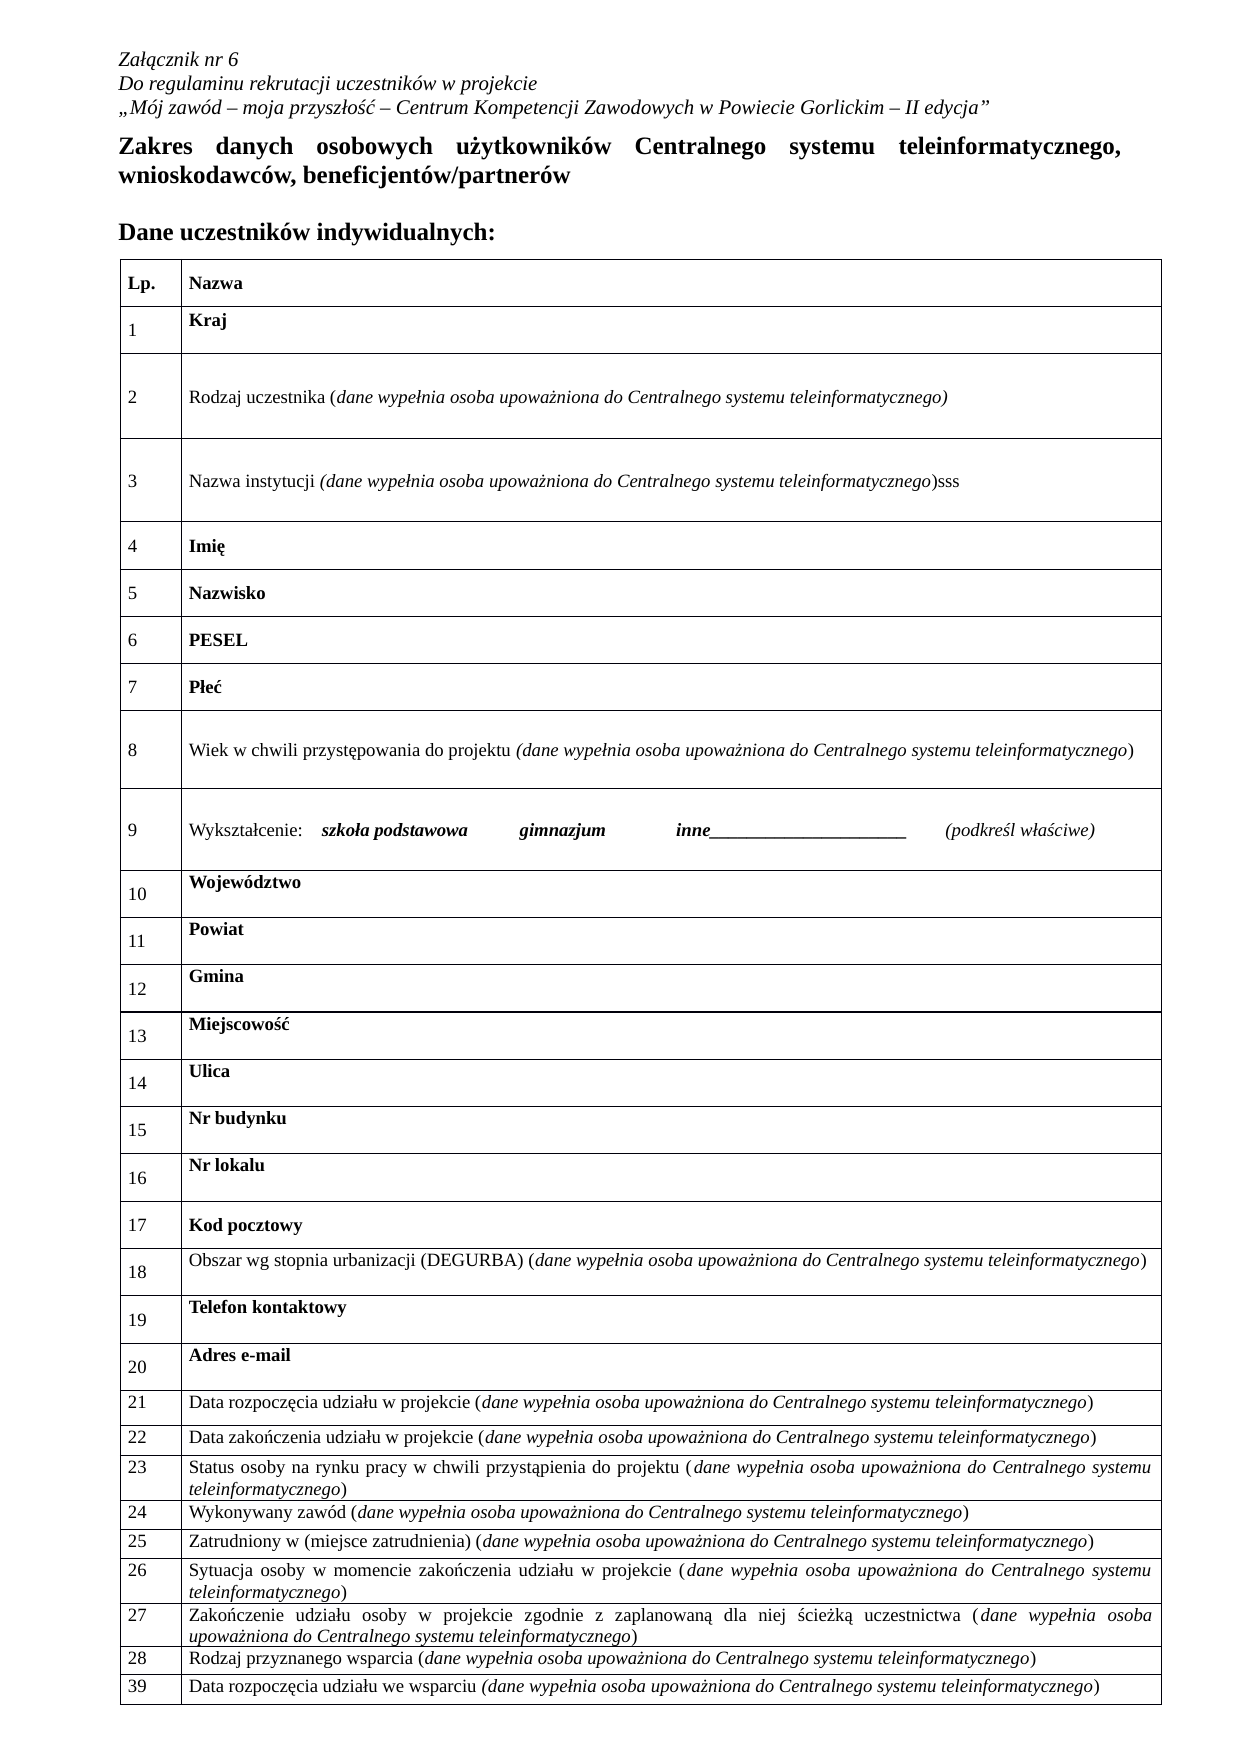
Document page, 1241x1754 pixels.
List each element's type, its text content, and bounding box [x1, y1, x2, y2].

table_cell Zakończenie udziału osoby w projekcie zgodnie z zaplanowaną dla niej ścieżką uczestnictwa (dane wypełnia osoba upoważniona do Centralnego systemu teleinformatycznego) [182, 1604, 1161, 1646]
table_cell Rodzaj uczestnika (dane wypełnia osoba upoważniona do Centralnego systemu teleinformatycznego) [182, 354, 1161, 438]
table_cell 20 [121, 1344, 181, 1390]
table_cell 21 [121, 1391, 181, 1424]
table_cell 7 [121, 664, 181, 710]
table_cell Nazwisko [182, 570, 1161, 616]
table_header Nazwa [182, 260, 1161, 306]
table_cell 13 [121, 1013, 181, 1059]
table_cell 24 [121, 1501, 181, 1529]
table_cell 11 [121, 918, 181, 964]
table_cell Obszar wg stopnia urbanizacji (DEGURBA) (dane wypełnia osoba upoważniona do Centralnego systemu teleinformatycznego) [182, 1249, 1161, 1295]
table_cell Ulica [182, 1060, 1161, 1106]
table_cell 22 [121, 1426, 181, 1455]
table_cell Sytuacja osoby w momencie zakończenia udziału w projekcie (dane wypełnia osoba upoważniona do Centralnego systemu teleinformatycznego) [182, 1559, 1161, 1602]
table_cell 6 [121, 617, 181, 663]
table_cell 23 [121, 1456, 181, 1500]
table_cell Nr lokalu [182, 1154, 1161, 1201]
table_cell 28 [121, 1647, 181, 1674]
table_cell Powiat [182, 918, 1161, 964]
table_cell Adres e-mail [182, 1344, 1161, 1390]
text Zakres danych osobowych użytkowników Centralnego systemu teleinformatycznego, wnioskodawców, beneficjentów/partnerów [118, 131, 1122, 189]
table_cell 25 [121, 1530, 181, 1558]
table_cell Rodzaj przyznanego wsparcia (dane wypełnia osoba upoważniona do Centralnego systemu teleinformatycznego) [182, 1647, 1161, 1674]
text Dane uczestników indywidualnych: [118, 217, 1122, 246]
table_cell 2 [121, 354, 181, 438]
table_cell Płeć [182, 664, 1161, 710]
table_cell Data zakończenia udziału w projekcie (dane wypełnia osoba upoważniona do Centralnego systemu teleinformatycznego) [182, 1426, 1161, 1455]
table_header Lp. [121, 260, 181, 306]
table_cell 18 [121, 1249, 181, 1295]
table_cell 10 [121, 871, 181, 917]
text Do regulaminu rekrutacji uczestników w projekcie [118, 71, 1122, 94]
table_cell 39 [121, 1675, 181, 1704]
table_cell 1 [121, 307, 181, 353]
table_cell 3 [121, 439, 181, 521]
table_cell Status osoby na rynku pracy w chwili przystąpienia do projektu (dane wypełnia osoba upoważniona do Centralnego systemu teleinformatycznego) [182, 1456, 1161, 1500]
table_cell Wykonywany zawód (dane wypełnia osoba upoważniona do Centralnego systemu teleinformatycznego) [182, 1501, 1161, 1529]
table_cell 12 [121, 965, 181, 1011]
table_cell Data rozpoczęcia udziału we wsparciu (dane wypełnia osoba upoważniona do Centralnego systemu teleinformatycznego) [182, 1675, 1161, 1704]
table_cell Nazwa instytucji (dane wypełnia osoba upoważniona do Centralnego systemu teleinformatycznego)sss [182, 439, 1161, 521]
table_cell 5 [121, 570, 181, 616]
table_cell Data rozpoczęcia udziału w projekcie (dane wypełnia osoba upoważniona do Centralnego systemu teleinformatycznego) [182, 1391, 1161, 1424]
table_cell Gmina [182, 965, 1161, 1011]
table_cell Wykształcenie: szkoła podstawowa gimnazjum inne_____________________ (podkreśl właściwe) [182, 789, 1161, 869]
table_cell PESEL [182, 617, 1161, 663]
table_cell Zatrudniony w (miejsce zatrudnienia) (dane wypełnia osoba upoważniona do Centralnego systemu teleinformatycznego) [182, 1530, 1161, 1558]
table_cell Nr budynku [182, 1107, 1161, 1153]
table_cell Województwo [182, 871, 1161, 917]
table_cell 15 [121, 1107, 181, 1153]
table_cell Kraj [182, 307, 1161, 353]
table_cell 9 [121, 789, 181, 869]
table_cell 19 [121, 1296, 181, 1342]
table_cell 17 [121, 1202, 181, 1248]
text Załącznik nr 6 [118, 46, 1122, 71]
table_cell 26 [121, 1559, 181, 1602]
text „Mój zawód – moja przyszłość – Centrum Kompetencji Zawodowych w Powiecie Gorlickim – II edycja” [118, 94, 1122, 119]
table_cell 16 [121, 1154, 181, 1201]
table_cell Imię [182, 522, 1161, 568]
table_cell Telefon kontaktowy [182, 1296, 1161, 1342]
table_cell Wiek w chwili przystępowania do projektu (dane wypełnia osoba upoważniona do Centralnego systemu teleinformatycznego) [182, 711, 1161, 788]
table_cell 4 [121, 522, 181, 568]
table_cell Kod pocztowy [182, 1202, 1161, 1248]
table_cell Miejscowość [182, 1013, 1161, 1059]
table_cell 8 [121, 711, 181, 788]
table_cell 14 [121, 1060, 181, 1106]
table_cell 27 [121, 1604, 181, 1646]
